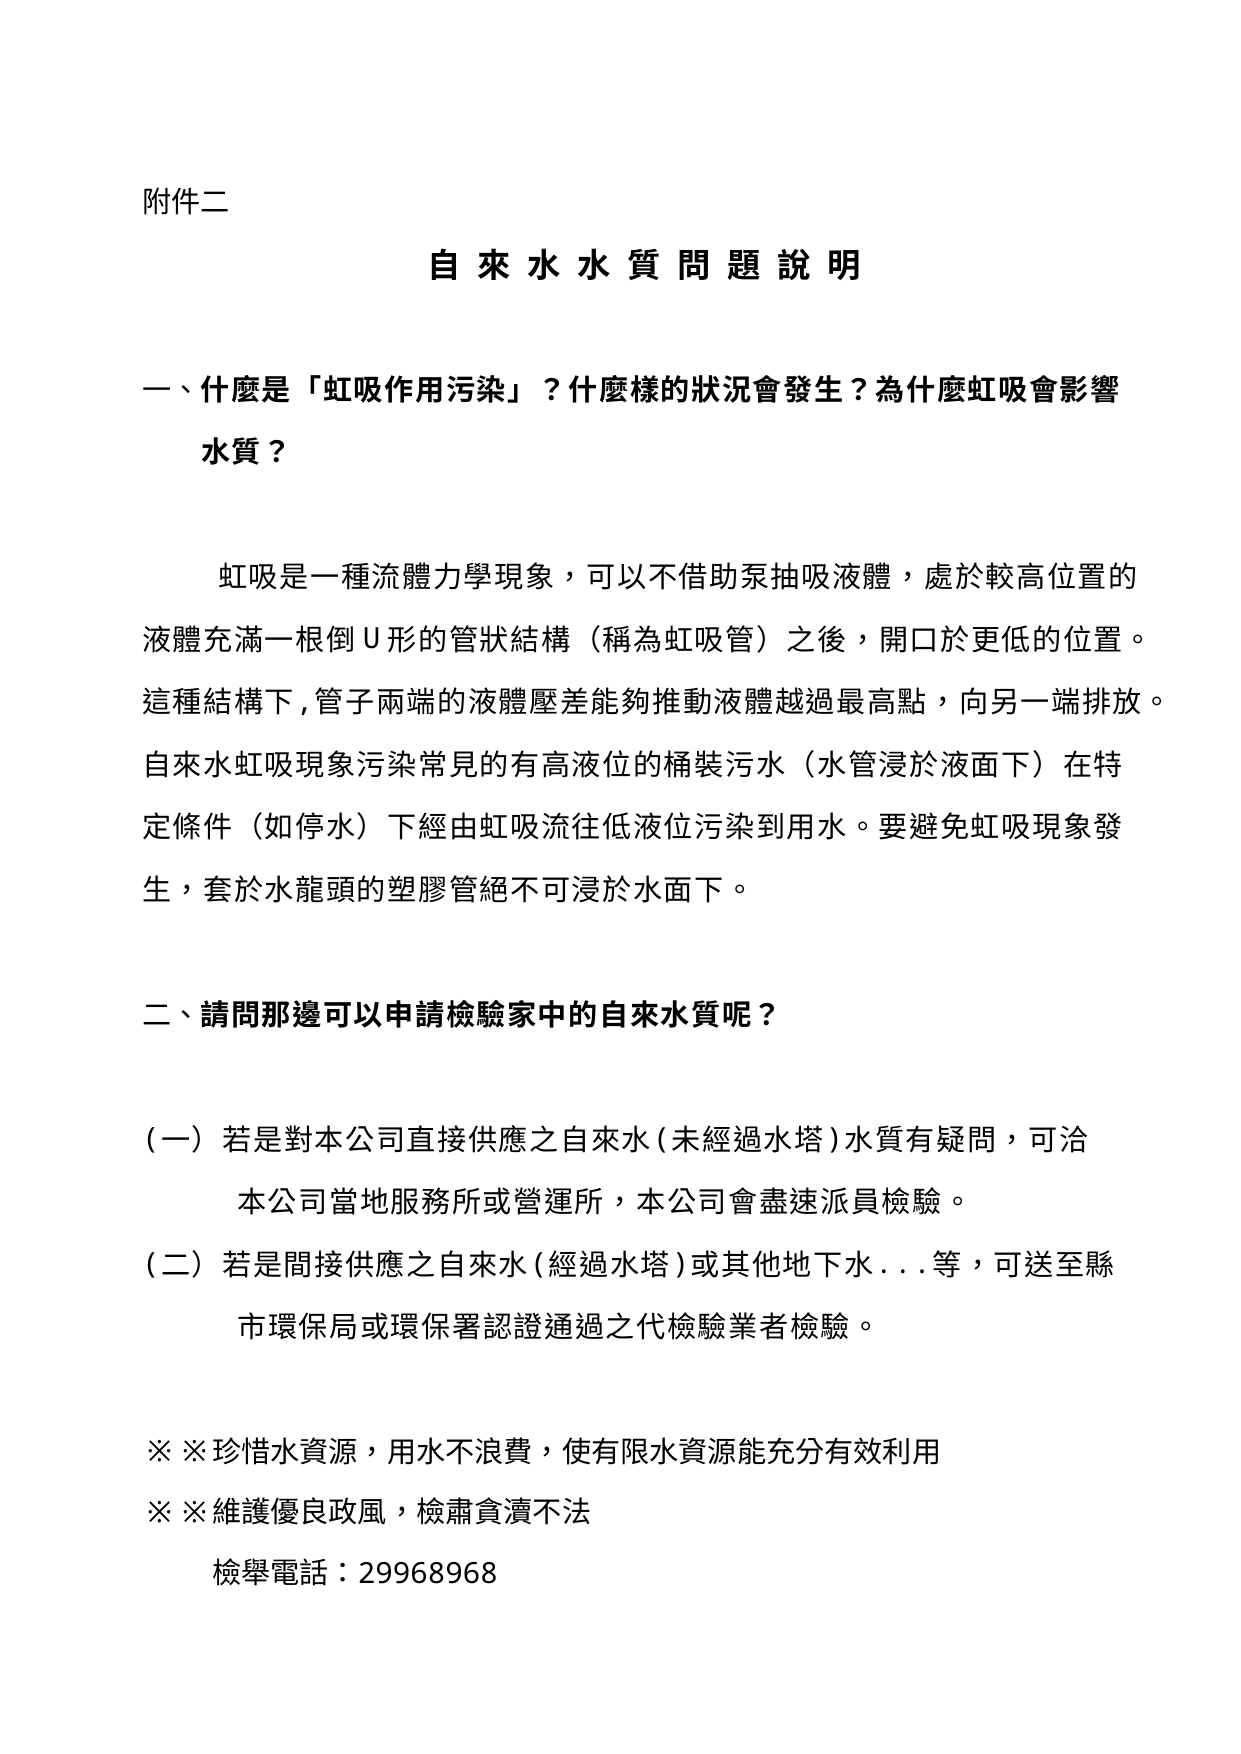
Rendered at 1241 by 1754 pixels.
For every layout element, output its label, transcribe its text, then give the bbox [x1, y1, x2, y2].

text 市環保局或環保署認證通過之代檢驗業者檢驗。 [142, 1283, 1146, 1346]
text 自 來 水 水 質 問 題 說 明 [142, 221, 1146, 283]
text 虹吸是一種流體力學現象，可以不借助泵抽吸液體，處於較高位置的液體充滿一根倒U形的管狀結構（稱為虹吸管）之後，開口於更低的位置。這種結構下,管子兩端的液體壓差能夠推動液體越過最高點，向另一端排放。自來水虹吸現象污染常見的有高液位的桶裝污水（水管浸於液面下）在特定條件（如停水）下經由虹吸流往低液位污染到用水。要避免虹吸現象發生，套於水龍頭的塑膠管絕不可浸於水面下。 [142, 533, 1146, 908]
text 本公司當地服務所或營運所，本公司會盡速派員檢驗。 (二）若是間接供應之自來水(經過水塔)或其他地下水...等，可送至縣 [142, 1158, 1146, 1283]
text 附件二 [142, 158, 1146, 221]
text (一）若是對本公司直接供應之自來水(未經過水塔)水質有疑問，可洽 [142, 1096, 1146, 1158]
text ※※維護優良政風，檢肅貪瀆不法 [142, 1489, 1146, 1531]
text 檢舉電話：29968968 [142, 1550, 1146, 1592]
text 二、請問那邊可以申請檢驗家中的自來水質呢？ [142, 971, 1146, 1033]
text 一、什麼是「虹吸作用污染」？什麼樣的狀況會發生？為什麼虹吸會影響水質？ [142, 346, 1146, 471]
text ※※珍惜水資源，用水不浪費，使有限水資源能充分有效利用 [142, 1346, 1146, 1471]
